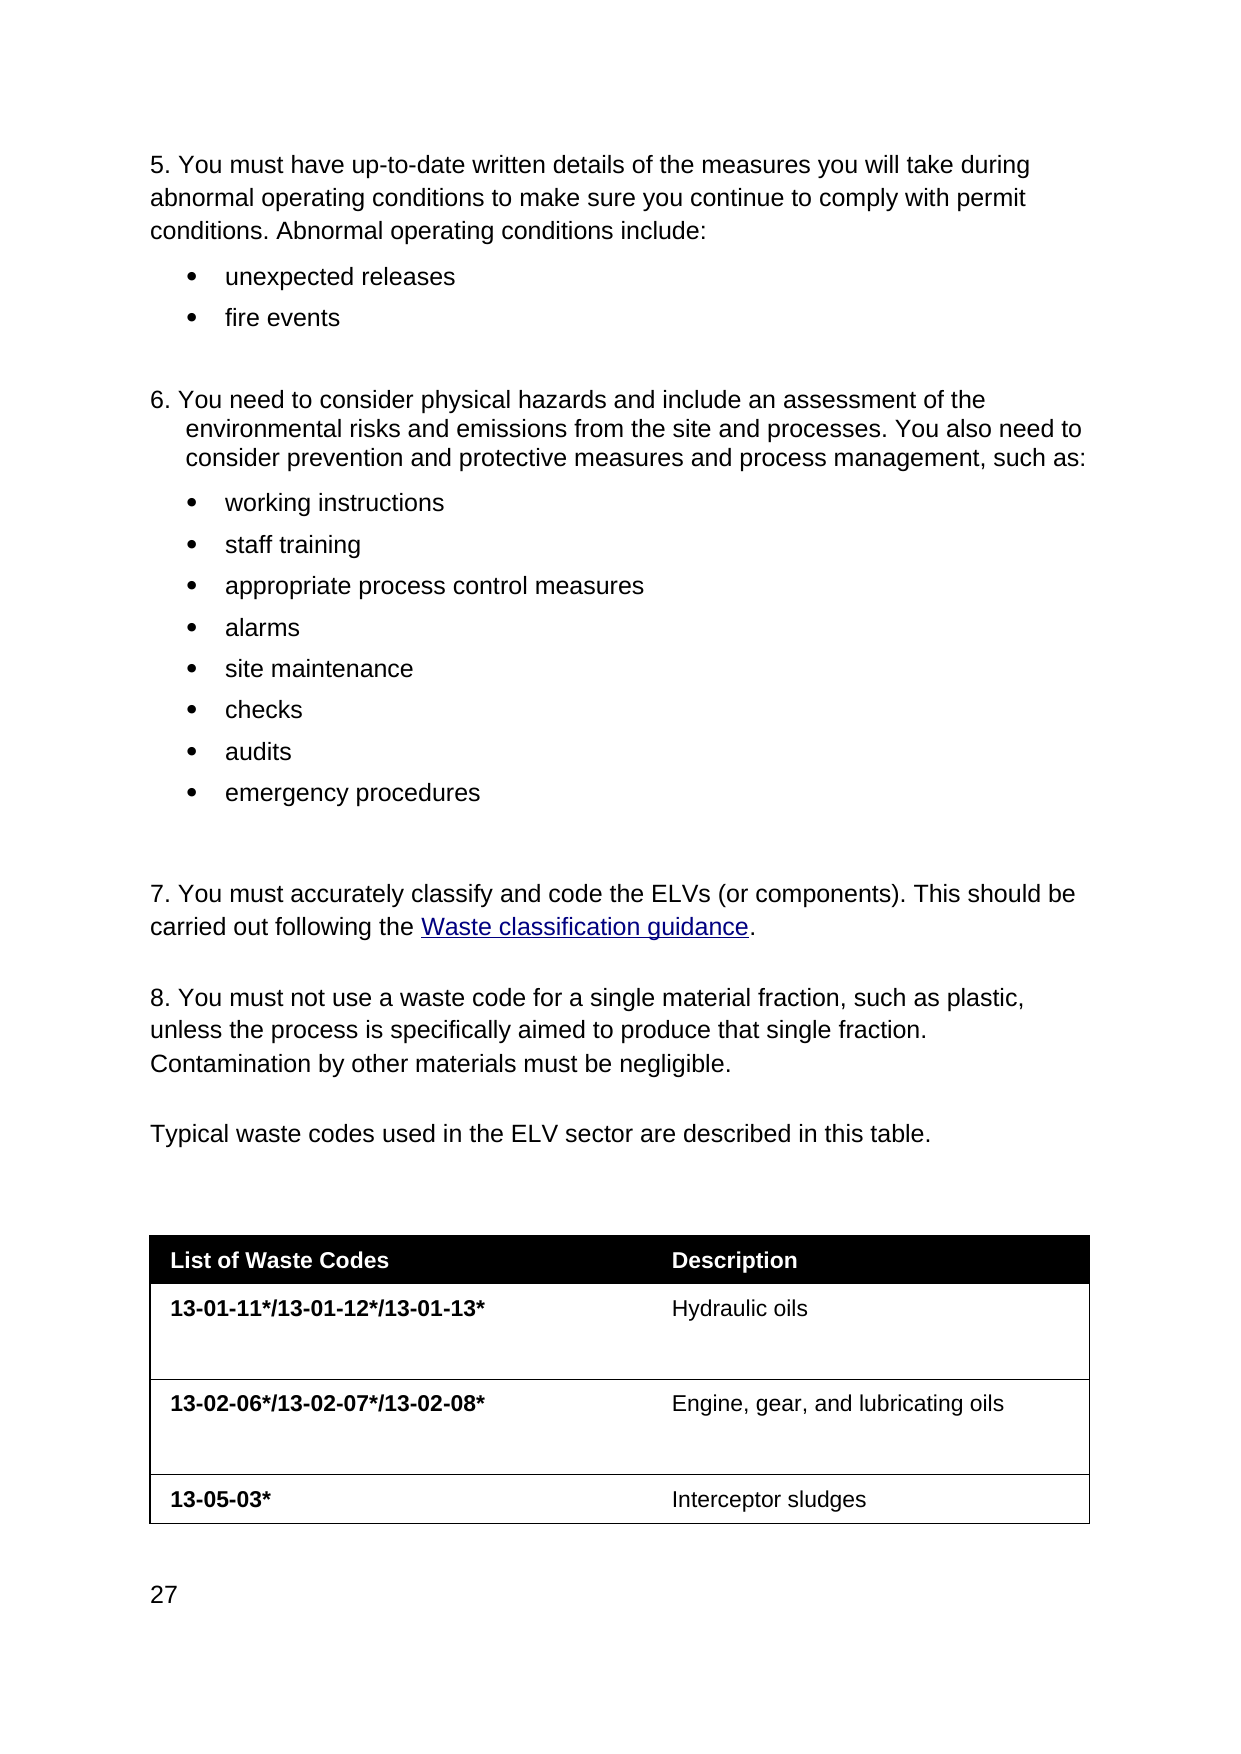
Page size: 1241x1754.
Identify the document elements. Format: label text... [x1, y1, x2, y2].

list audits [187, 737, 1090, 765]
table_cell 13-01-11*/13-01-12*/13-01-13* [151, 1284, 652, 1379]
list fire events [187, 303, 1090, 332]
list working instructions [187, 488, 1090, 517]
list staff training [187, 530, 1090, 559]
table_cell Hydraulic oils [652, 1284, 1089, 1379]
list emergency procedures [187, 778, 1090, 807]
text 5. You must have up-to-date written details of the measures you will take during abnormal operating conditions to make sure you continue to comply with permit conditions. Abnormal operating conditions include: [150, 150, 1090, 245]
list site maintenance [187, 654, 1090, 683]
text 7. You must accurately classify and code the ELVs (or components). This should be carried out following the Waste classification guidance. [150, 879, 1090, 941]
list alarms [187, 612, 1090, 641]
table_header Description [652, 1236, 1089, 1283]
list unexpected releases [187, 262, 1090, 290]
list checks [187, 695, 1090, 724]
text 6. You need to consider physical hazards and include an assessment of the environmental risks and emissions from the site and processes. You also need to consider prevention and protective measures and process management, such as: [150, 386, 1090, 472]
table_cell 13-05-03* [151, 1475, 652, 1522]
table_cell 13-02-06*/13-02-07*/13-02-08* [151, 1380, 652, 1474]
table_cell Interceptor sludges [652, 1475, 1089, 1522]
text Typical waste codes used in the ELV sector are described in this table. [150, 1119, 1090, 1148]
text 8. You must not use a waste code for a single material fraction, such as plastic, unless the process is specifically aimed to produce that single fraction. Contamination by other materials must be negligible. [150, 982, 1090, 1077]
list appropriate process control measures [187, 571, 1090, 600]
table_cell Engine, gear, and lubricating oils [652, 1380, 1089, 1474]
table_header List of Waste Codes [151, 1236, 652, 1283]
